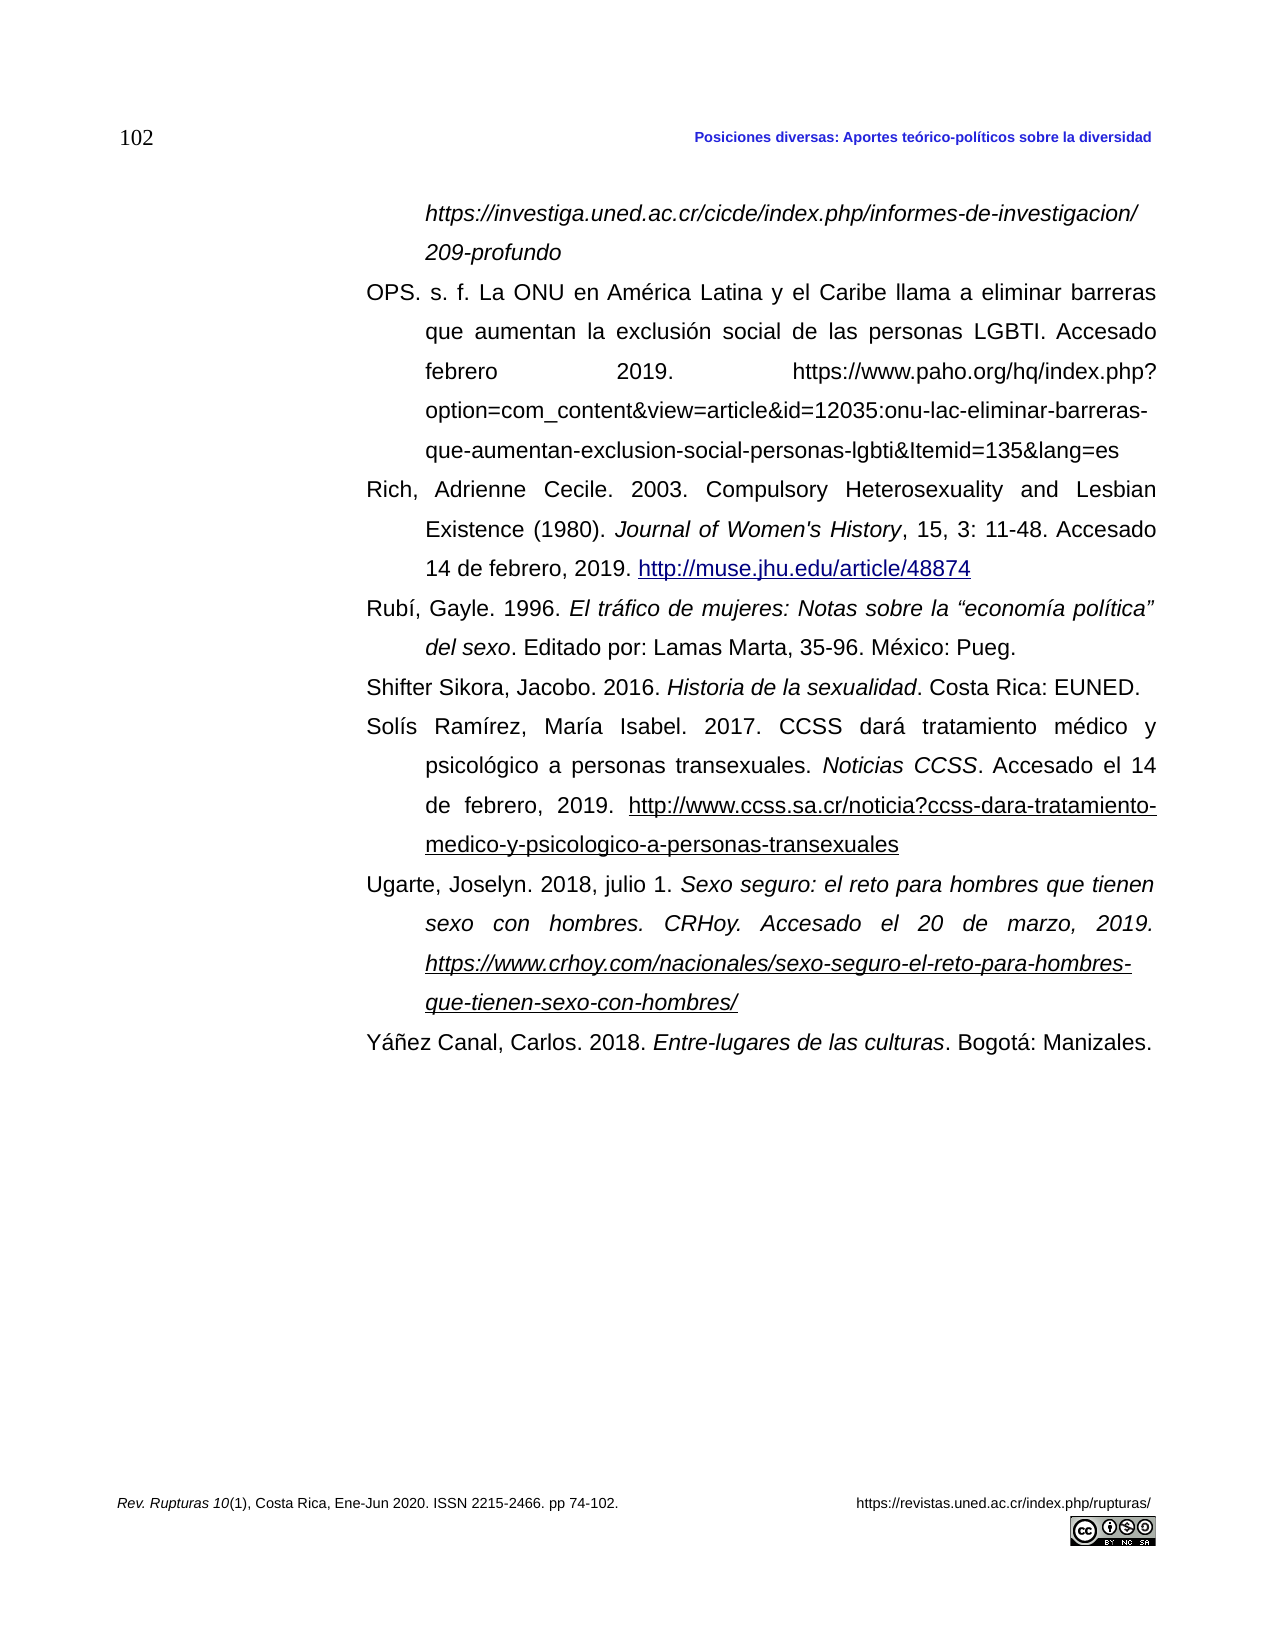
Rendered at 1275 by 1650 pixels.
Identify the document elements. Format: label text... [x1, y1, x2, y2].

text Shifter Sikora, Jacobo. 2016. Historia de la sexualidad. Costa Rica: EUNED. [366, 673, 1157, 700]
text Yáñez Canal, Carlos. 2018. Entre-lugares de las culturas. Bogotá: Manizales. [366, 1029, 1157, 1055]
text Solís Ramírez, María Isabel. 2017. CCSS dará tratamiento médico y psicológico a personas transexuales. Noticias CCSS. Accesado el 14 de febrero, 2019. http://www.ccss.sa.cr/noticia?ccss-dara-tratamiento-medico-y-psicologico-a-personas-transexuales [366, 713, 1157, 858]
text Ugarte, Joselyn. 2018, julio 1. Sexo seguro: el reto para hombres que tienen sexo con hombres. CRHoy. Accesado el 20 de marzo, 2019. https://www.crhoy.com/nacionales/sexo-seguro-el-reto-para-hombres-que-tienen-sexo-con-hombres/ [366, 871, 1157, 1016]
text Rubí, Gayle. 1996. El tráfico de mujeres: Notas sobre la “economía política” del sexo. Editado por: Lamas Marta, 35-96. México: Pueg. [366, 594, 1157, 660]
text https://investiga.uned.ac.cr/cicde/index.php/informes-de-investigacion/209-profundo [366, 200, 1157, 266]
text OPS. s. f. La ONU en América Latina y el Caribe llama a eliminar barreras que aumentan la exclusión social de las personas LGBTI. Accesado febrero 2019. https://www.paho.org/hq/index.php?option=com_content&view=article&id=12035:onu-lac-eliminar-barreras-que-aumentan-exclusion-social-personas-lgbti&Itemid=135&lang=es [366, 279, 1157, 463]
picture [1070, 1516, 1156, 1546]
text Rich, Adrienne Cecile. 2003. Compulsory Heterosexuality and Lesbian Existence (1980). Journal of Women's History, 15, 3: 11-48. Accesado 14 de febrero, 2019. http://muse.jhu.edu/article/48874 [366, 476, 1157, 581]
